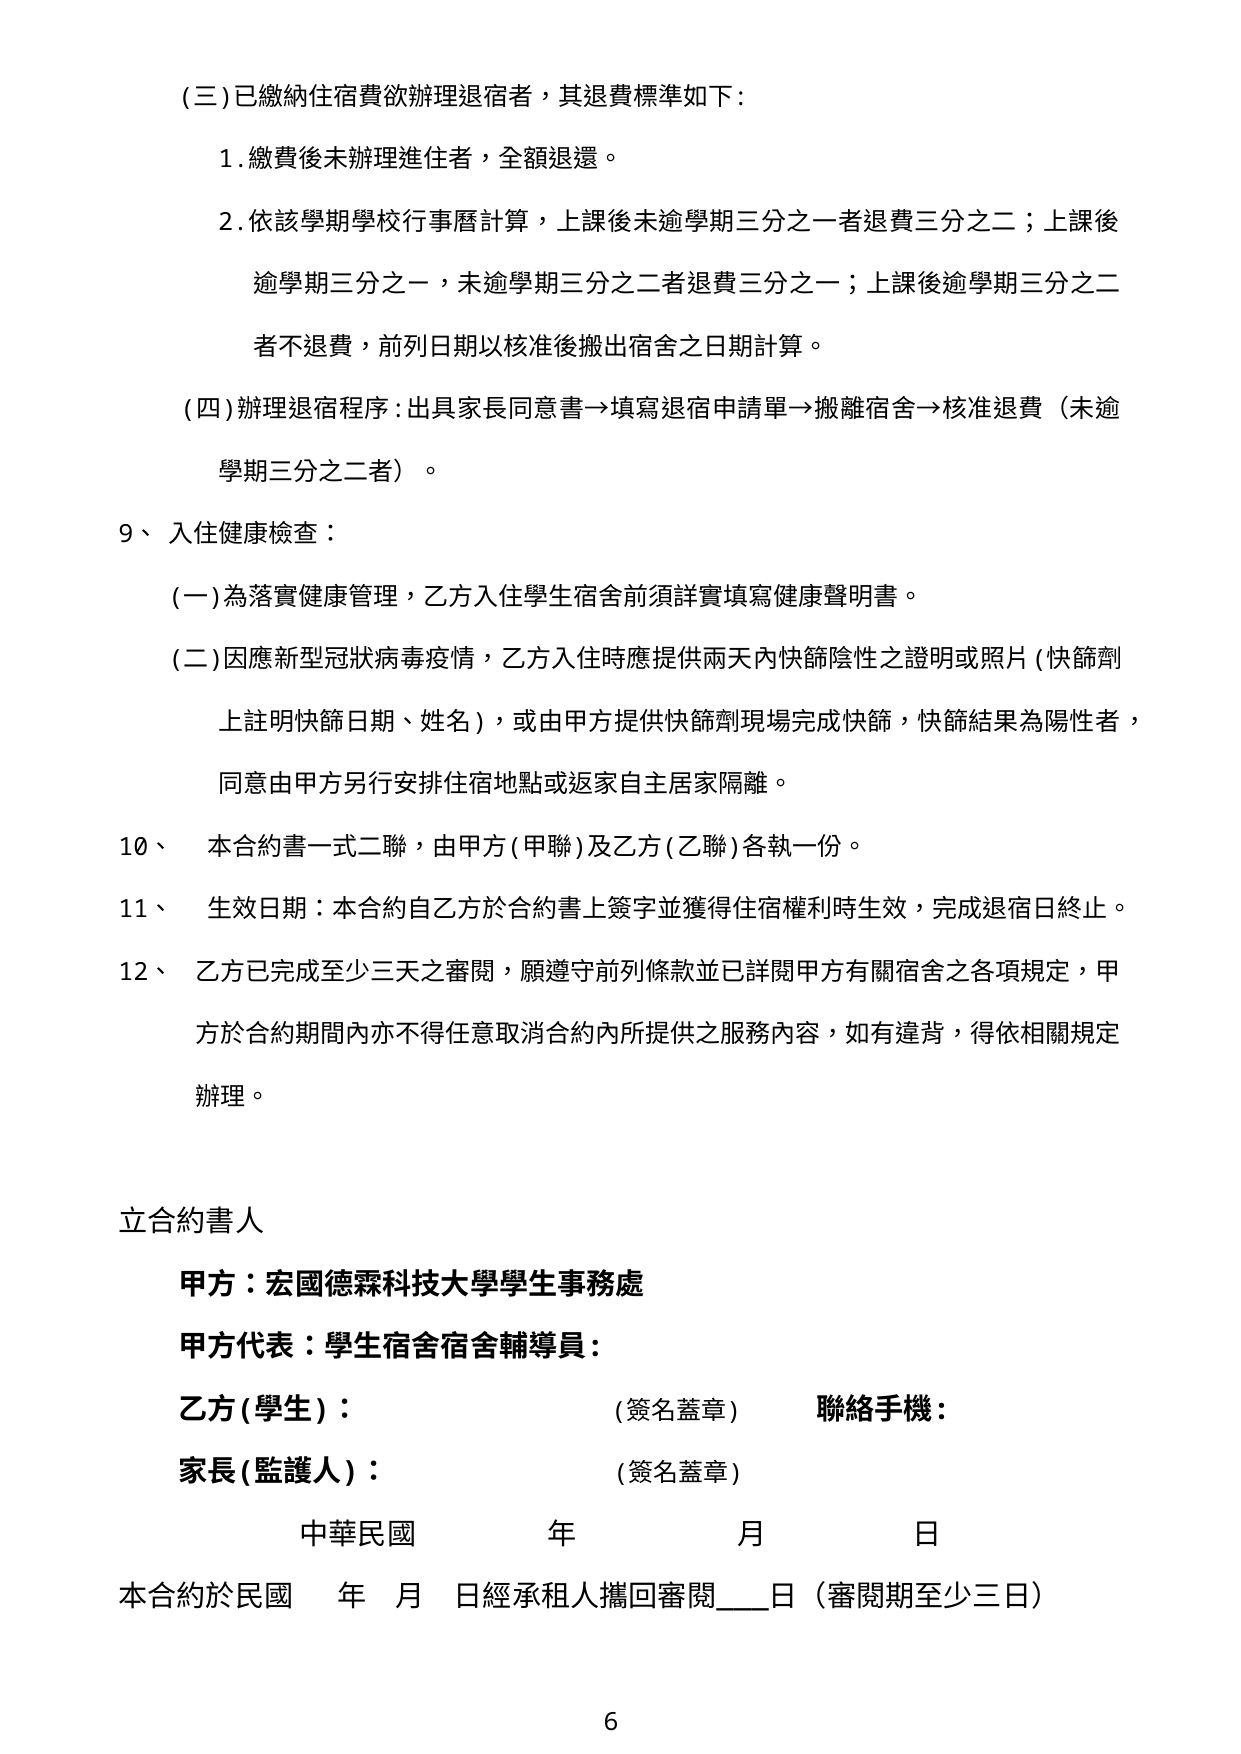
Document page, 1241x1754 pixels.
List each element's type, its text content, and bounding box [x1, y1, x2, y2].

list 入住健康檢查： [118, 490, 1122, 552]
list 乙方已完成至少三天之審閱，願遵守前列條款並已詳閱甲方有關宿舍之各項規定，甲方於合約期間內亦不得任意取消合約內所提供之服務內容，如有違背，得依相關規定辦理。 [118, 927, 1122, 1115]
text (四)辦理退宿程序:出具家長同意書→填寫退宿申請單→搬離宿舍→核准退費（未逾學期三分之二者）。 [118, 365, 1122, 490]
text (二) 因應新型冠狀病毒疫情，乙方入住時應提供兩天內快篩陰性之證明或照片(快篩劑上註明快篩日期、姓名)，或由甲方提供快篩劑現場完成快篩，快篩結果為陽性者，同意由甲方另行安排住宿地點或返家自主居家隔離。 [168, 615, 1122, 802]
text 甲方：宏國德霖科技大學學生事務處 [118, 1240, 1122, 1302]
text 中華民國 年 月 日 [118, 1490, 1122, 1552]
text 立合約書人 [118, 1177, 1122, 1240]
text 1.繳費後未辦理進住者，全額退還。 [218, 115, 1122, 177]
list 生效日期：本合約自乙方於合約書上簽字並獲得住宿權利時生效，完成退宿日終止。 [118, 865, 1122, 927]
text 乙方(學生)： (簽名蓋章) 聯絡手機: [118, 1365, 1122, 1427]
text (三)已繳納住宿費欲辦理退宿者，其退費標準如下: [118, 52, 1122, 115]
text 家長(監護人)： (簽名蓋章) [118, 1427, 1122, 1490]
list 本合約書一式二聯，由甲方(甲聯)及乙方(乙聯)各執一份。 [118, 802, 1122, 865]
text 本合約於民國 年 月 日經承租人攜回審閱___日（審閱期至少三日） [118, 1552, 1122, 1615]
text (一)為落實健康管理，乙方入住學生宿舍前須詳實填寫健康聲明書。 [168, 552, 1122, 615]
text 甲方代表：學生宿舍宿舍輔導員: [118, 1302, 1122, 1365]
text 2.依該學期學校行事曆計算，上課後未逾學期三分之一者退費三分之二；上課後逾學期三分之ㄧ，未逾學期三分之二者退費三分之一；上課後逾學期三分之二者不退費，前列日期以核准後搬出宿舍之日期計算。 [218, 177, 1122, 365]
